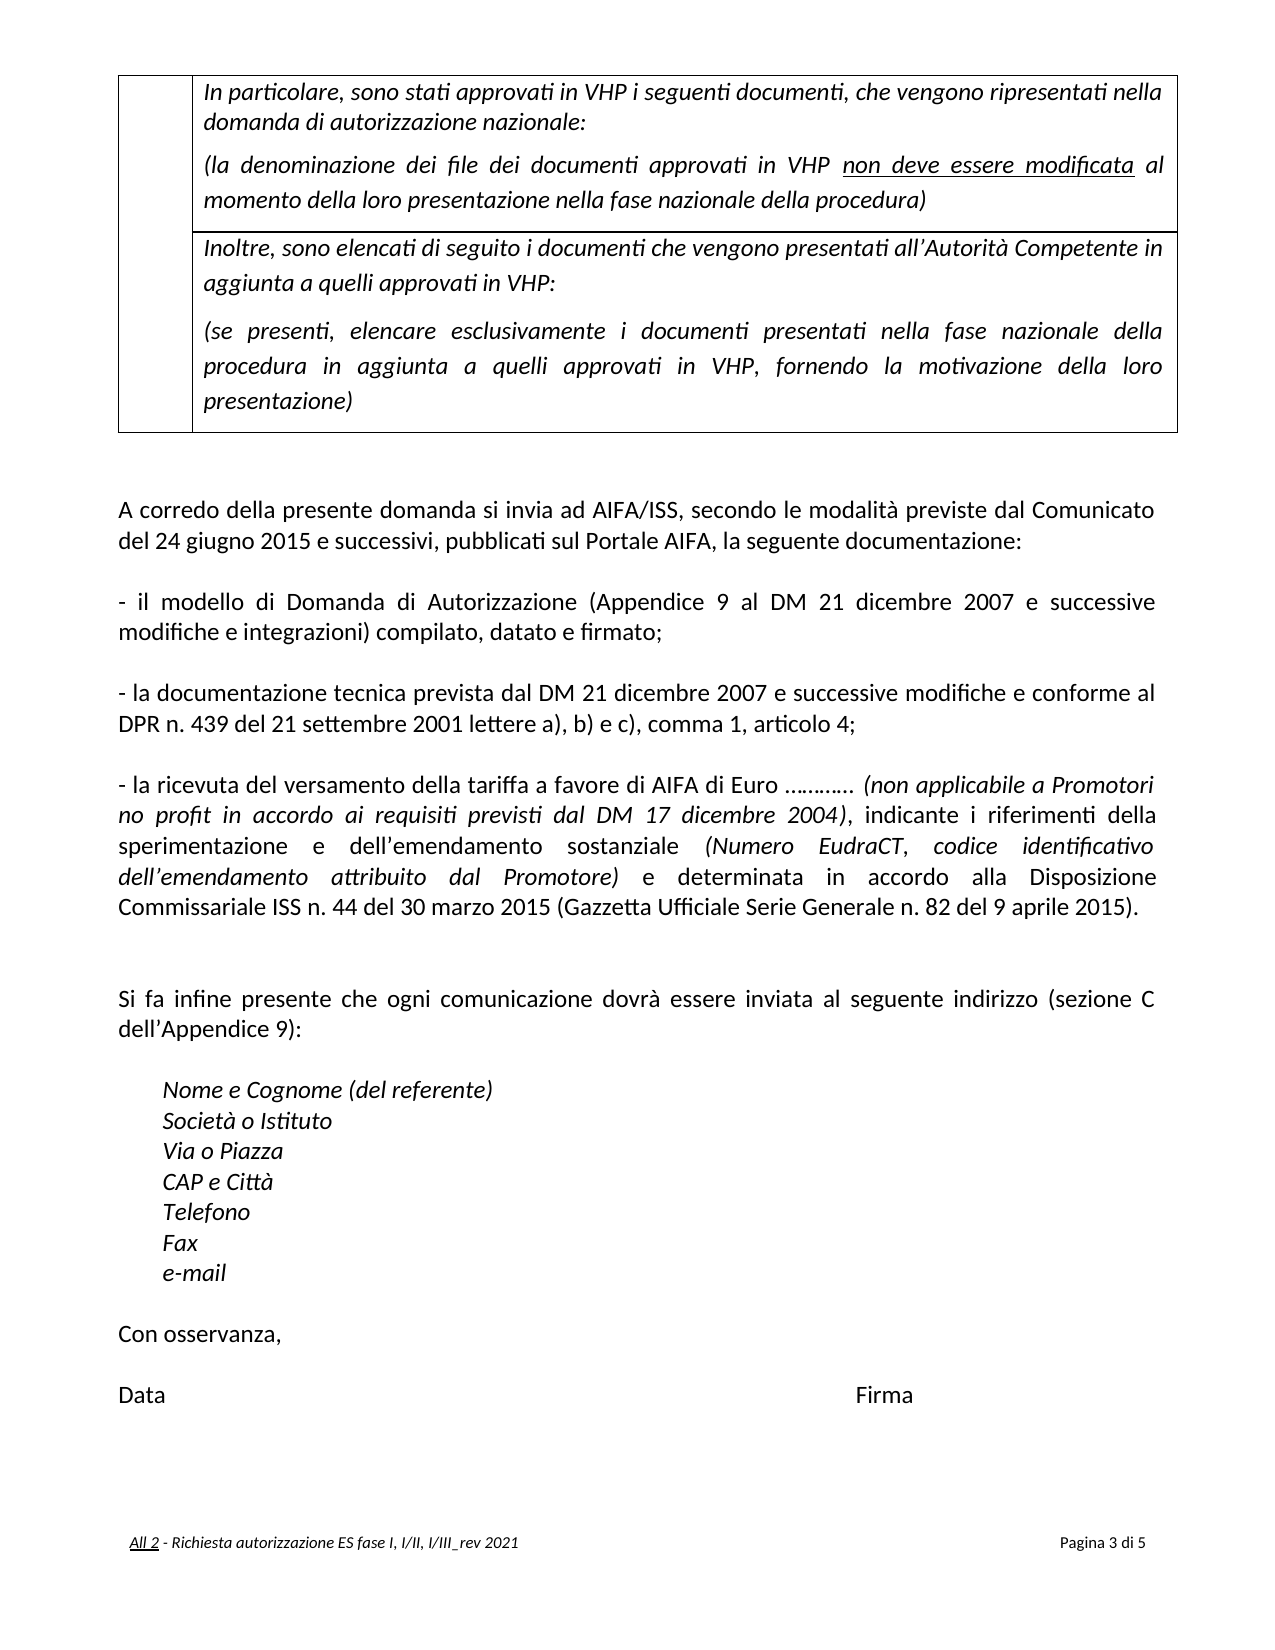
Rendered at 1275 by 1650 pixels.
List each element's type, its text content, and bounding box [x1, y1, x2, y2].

text Telefono [162, 1196, 1157, 1227]
text Nome e Cognome (del referente) [162, 1074, 1157, 1105]
text - la ricevuta del versamento della tariffa a favore di AIFA di Euro ………… (non applicabile a Promotori no profit in accordo ai requisiti previsti dal DM 17 dicembre 2004), indicante i riferimenti della sperimentazione e dell’emendamento sostanziale (Numero EudraCT, codice identificativo dell’emendamento attribuito dal Promotore) e determinata in accordo alla Disposizione Commissariale ISS n. 44 del 30 marzo 2015 (Gazzetta Ufficiale Serie Generale n. 82 del 9 aprile 2015). [118, 769, 1157, 922]
text Si fa infine presente che ogni comunicazione dovrà essere inviata al seguente indirizzo (sezione C dell’Appendice 9): [118, 983, 1157, 1044]
text Via o Piazza [162, 1135, 1157, 1166]
text Fax [162, 1227, 1157, 1257]
text e-mail [162, 1257, 1157, 1288]
text Con osservanza, [118, 1318, 1157, 1349]
table_cell Inoltre, sono elencati di seguito i documenti che vengono presentati all’Autorità Competente in aggiunta a quelli approvati in VHP: (se presenti, elencare esclusivamente i documenti presentati nella fase nazionale della procedura in aggiunta a quelli approvati in VHP, fornendo la motivazione della loro presentazione) [193, 233, 1177, 432]
text Data Firma [118, 1379, 1157, 1410]
text - la documentazione tecnica prevista dal DM 21 dicembre 2007 e successive modifiche e conforme al DPR n. 439 del 21 settembre 2001 lettere a), b) e c), comma 1, articolo 4; [118, 677, 1157, 738]
table_cell [119, 76, 192, 432]
text - il modello di Domanda di Autorizzazione (Appendice 9 al DM 21 dicembre 2007 e successive modifiche e integrazioni) compilato, datato e firmato; [118, 586, 1157, 647]
table_cell In particolare, sono stati approvati in VHP i seguenti documenti, che vengono ripresentati nella domanda di autorizzazione nazionale: (la denominazione dei file dei documenti approvati in VHP non deve essere modificata al momento della loro presentazione nella fase nazionale della procedura) [193, 76, 1177, 231]
text Società o Istituto [162, 1105, 1157, 1135]
text CAP e Città [162, 1166, 1157, 1196]
text A corredo della presente domanda si invia ad AIFA/ISS, secondo le modalità previste dal Comunicato del 24 giugno 2015 e successivi, pubblicati sul Portale AIFA, la seguente documentazione: [118, 494, 1157, 555]
